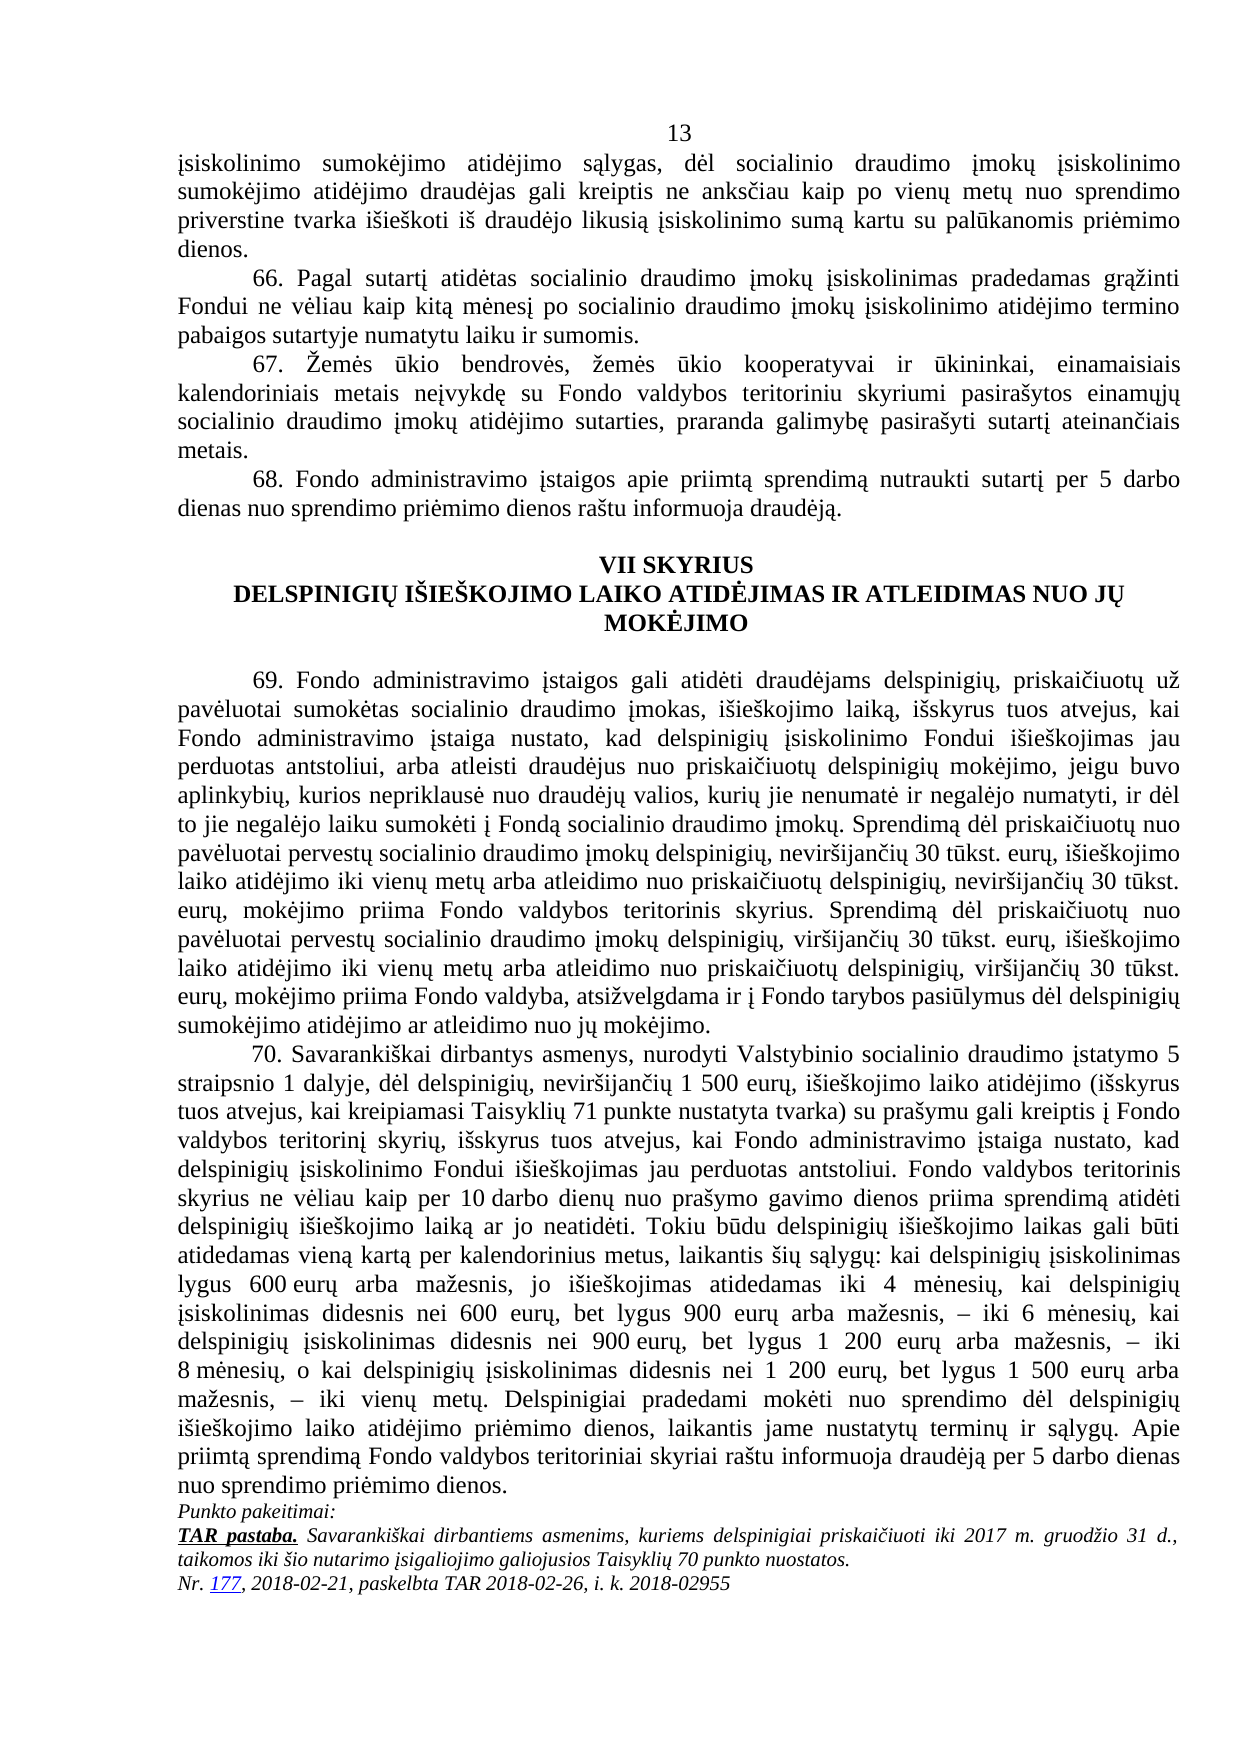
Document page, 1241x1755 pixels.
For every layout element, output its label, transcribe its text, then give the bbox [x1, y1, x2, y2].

text 70. Savarankiškai dirbantys asmenys, nurodyti Valstybinio socialinio draudimo įstatymo 5 straipsnio 1 dalyje, dėl delspinigių, neviršijančių 1 500 eurų, išieškojimo laiko atidėjimo (išskyrus tuos atvejus, kai kreipiamasi Taisyklių 71 punkte nustatyta tvarka) su prašymu gali kreiptis į Fondo valdybos teritorinį skyrių, išskyrus tuos atvejus, kai Fondo administravimo įstaiga nustato, kad delspinigių įsiskolinimo Fondui išieškojimas jau perduotas antstoliui. Fondo valdybos teritorinis skyrius ne vėliau kaip per 10 darbo dienų nuo prašymo gavimo dienos priima sprendimą atidėti delspinigių išieškojimo laiką ar jo neatidėti. Tokiu būdu delspinigių išieškojimo laikas gali būti atidedamas vieną kartą per kalendorinius metus, laikantis šių sąlygų: kai delspinigių įsiskolinimas lygus 600 eurų arba mažesnis, jo išieškojimas atidedamas iki 4 mėnesių, kai delspinigių įsiskolinimas didesnis nei 600 eurų, bet lygus 900 eurų arba mažesnis, – iki 6 mėnesių, kai delspinigių įsiskolinimas didesnis nei 900 eurų, bet lygus 1 200 eurų arba mažesnis, – iki 8 mėnesių, o kai delspinigių įsiskolinimas didesnis nei 1 200 eurų, bet lygus 1 500 eurų arba mažesnis, – iki vienų metų. Delspinigiai pradedami mokėti nuo sprendimo dėl delspinigių išieškojimo laiko atidėjimo priėmimo dienos, laikantis jame nustatytų terminų ir sąlygų. Apie priimtą sprendimą Fondo valdybos teritoriniai skyriai raštu informuoja draudėją per 5 darbo dienas nuo sprendimo priėmimo dienos. [177, 1039, 1181, 1499]
text TAR pastaba. Savarankiškai dirbantiems asmenims, kuriems delspinigiai priskaičiuoti iki 2017 m. gruodžio 31 d., taikomos iki šio nutarimo įsigaliojimo galiojusios Taisyklių 70 punkto nuostatos. [177, 1523, 1181, 1571]
text 66. Pagal sutartį atidėtas socialinio draudimo įmokų įsiskolinimas pradedamas grąžinti Fondui ne vėliau kaip kitą mėnesį po socialinio draudimo įmokų įsiskolinimo atidėjimo termino pabaigos sutartyje numatytu laiku ir sumomis. [177, 263, 1181, 349]
text 69. Fondo administravimo įstaigos gali atidėti draudėjams delspinigių, priskaičiuotų už pavėluotai sumokėtas socialinio draudimo įmokas, išieškojimo laiką, išskyrus tuos atvejus, kai Fondo administravimo įstaiga nustato, kad delspinigių įsiskolinimo Fondui išieškojimas jau perduotas antstoliui, arba atleisti draudėjus nuo priskaičiuotų delspinigių mokėjimo, jeigu buvo aplinkybių, kurios nepriklausė nuo draudėjų valios, kurių jie nenumatė ir negalėjo numatyti, ir dėl to jie negalėjo laiku sumokėti į Fondą socialinio draudimo įmokų. Sprendimą dėl priskaičiuotų nuo pavėluotai pervestų socialinio draudimo įmokų delspinigių, neviršijančių 30 tūkst. eurų, išieškojimo laiko atidėjimo iki vienų metų arba atleidimo nuo priskaičiuotų delspinigių, neviršijančių 30 tūkst. eurų, mokėjimo priima Fondo valdybos teritorinis skyrius. Sprendimą dėl priskaičiuotų nuo pavėluotai pervestų socialinio draudimo įmokų delspinigių, viršijančių 30 tūkst. eurų, išieškojimo laiko atidėjimo iki vienų metų arba atleidimo nuo priskaičiuotų delspinigių, viršijančių 30 tūkst. eurų, mokėjimo priima Fondo valdyba, atsižvelgdama ir į Fondo tarybos pasiūlymus dėl delspinigių sumokėjimo atidėjimo ar atleidimo nuo jų mokėjimo. [177, 665, 1181, 1039]
text įsiskolinimo sumokėjimo atidėjimo sąlygas, dėl socialinio draudimo įmokų įsiskolinimo sumokėjimo atidėjimo draudėjas gali kreiptis ne anksčiau kaip po vienų metų nuo sprendimo priverstine tvarka išieškoti iš draudėjo likusią įsiskolinimo sumą kartu su palūkanomis priėmimo dienos. [177, 148, 1181, 263]
text 67. Žemės ūkio bendrovės, žemės ūkio kooperatyvai ir ūkininkai, einamaisiais kalendoriniais metais neįvykdę su Fondo valdybos teritoriniu skyriumi pasirašytos einamųjų socialinio draudimo įmokų atidėjimo sutarties, praranda galimybę pasirašyti sutartį ateinančiais metais. [177, 349, 1181, 464]
text 68. Fondo administravimo įstaigos apie priimtą sprendimą nutraukti sutartį per 5 darbo dienas nuo sprendimo priėmimo dienos raštu informuoja draudėją. [177, 464, 1181, 521]
text VII SKYRIUS DELSPINIGIŲ IŠIEŠKOJIMO LAIKO ATIDĖJIMAS IR ATLEIDIMAS NUO JŲ MOKĖJIMO [177, 550, 1181, 636]
text Punkto pakeitimai: [177, 1499, 1181, 1523]
text Nr. 177, 2018-02-21, paskelbta TAR 2018-02-26, i. k. 2018-02955 [177, 1571, 1181, 1595]
